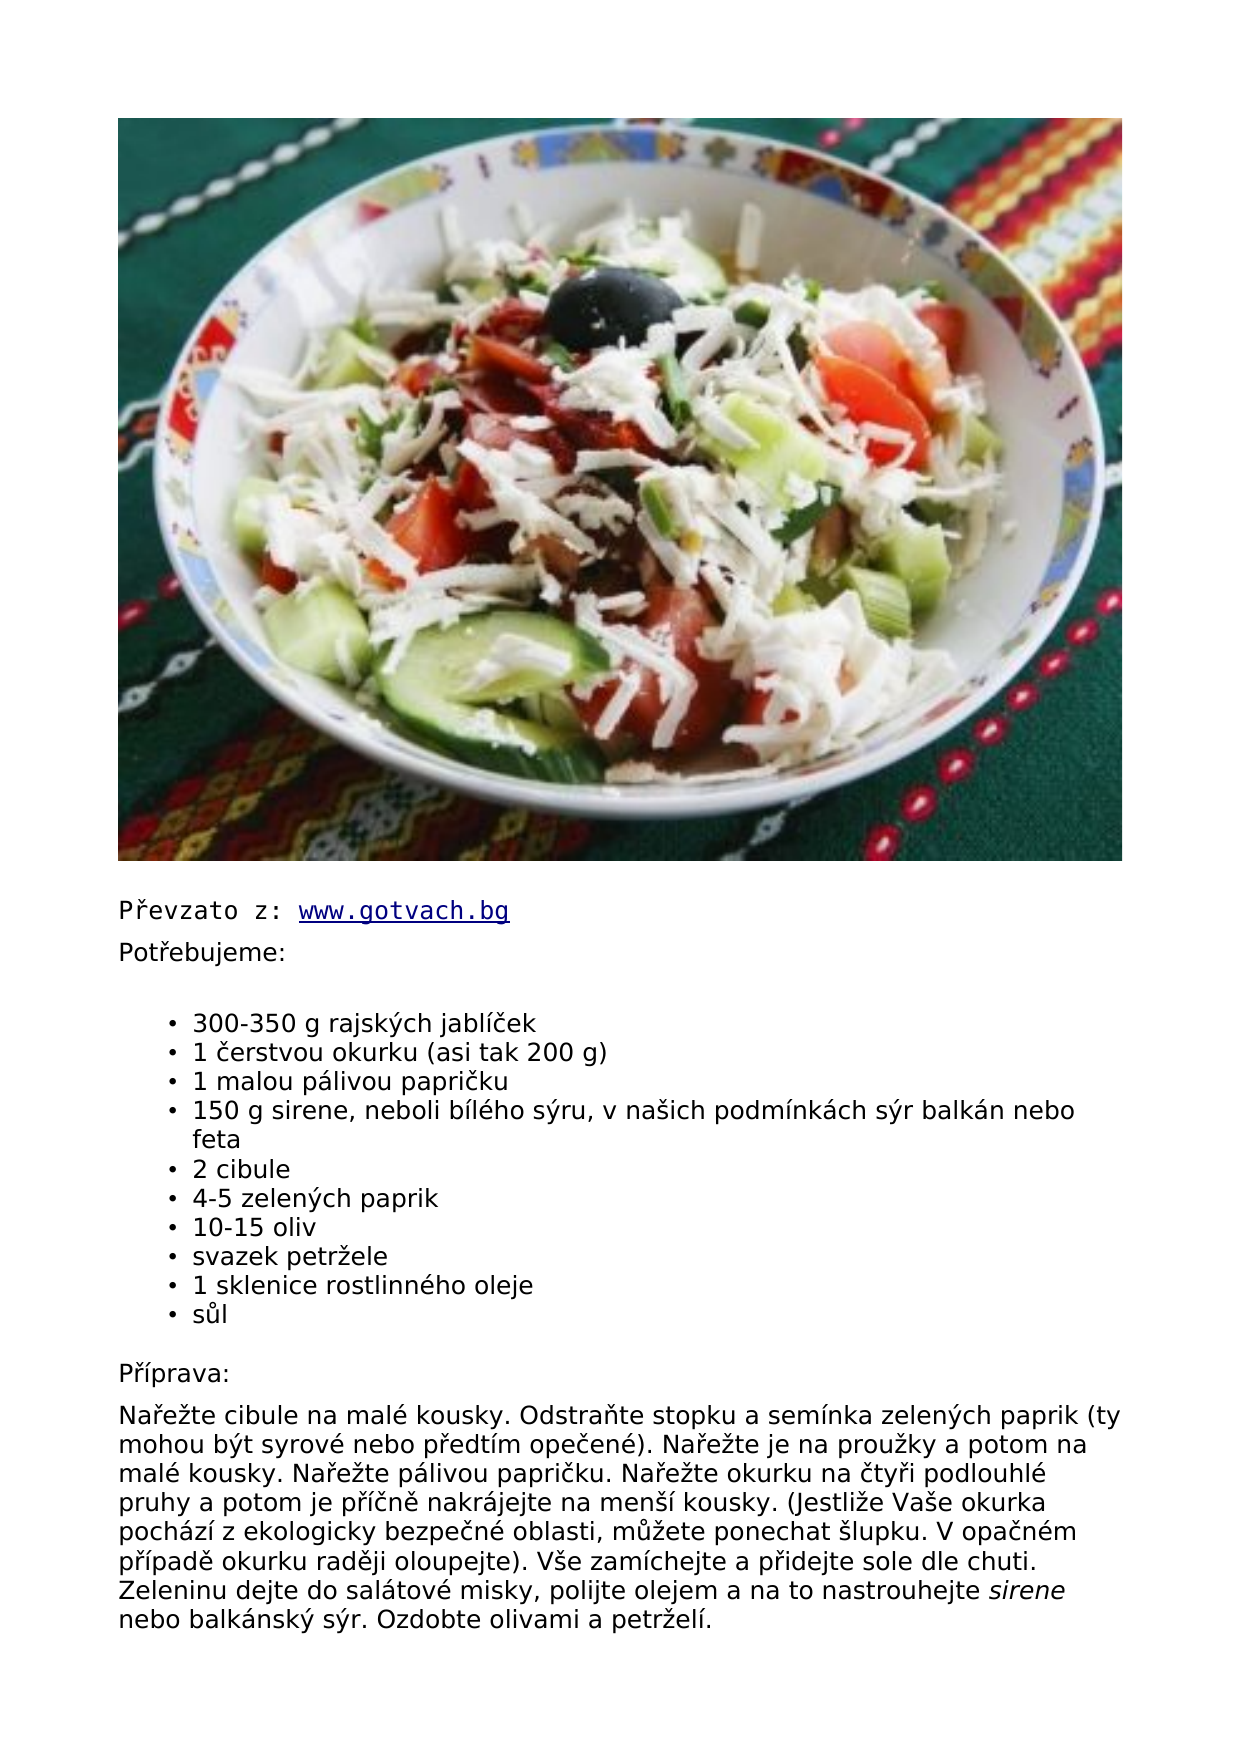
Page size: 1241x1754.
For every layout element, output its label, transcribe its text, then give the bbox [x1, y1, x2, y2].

text Nařežte cibule na malé kousky. Odstraňte stopku a semínka zelených paprik (ty mohou být syrové nebo předtím opečené). Nařežte je na proužky a potom na malé kousky. Nařežte pálivou papričku. Nařežte okurku na čtyři podlouhlé pruhy a potom je příčně nakrájejte na menší kousky. (Jestliže Vaše okurka pochází z ekologicky bezpečné oblasti, můžete ponechat šlupku. V opačném případě okurku raději oloupejte). Vše zamíchejte a přidejte sole dle chuti. Zeleninu dejte do salátové misky, polijte olejem a na to nastrouhejte sirene nebo balkánský sýr. Ozdobte olivami a petrželí. [118, 1401, 1122, 1634]
text Příprava: [118, 1359, 1122, 1388]
list 150 g sirene, neboli bílého sýru, v našich podmínkách sýr balkán nebo feta [177, 1096, 1122, 1155]
list 300-350 g rajských jablíček [177, 1009, 1122, 1038]
list 4-5 zelených paprik [177, 1184, 1122, 1213]
list 2 cibule [177, 1155, 1122, 1184]
text Převzato z: www.gotvach.bg [118, 861, 1122, 925]
list 1 malou pálivou papričku [177, 1067, 1122, 1096]
list 1 čerstvou okurku (asi tak 200 g) [177, 1038, 1122, 1067]
list 1 sklenice rostlinného oleje [177, 1271, 1122, 1301]
list svazek petržele [177, 1242, 1122, 1271]
picture [118, 118, 1123, 861]
list 10-15 oliv [177, 1213, 1122, 1242]
list sůl [177, 1301, 1122, 1330]
text Potřebujeme: [118, 938, 1122, 967]
